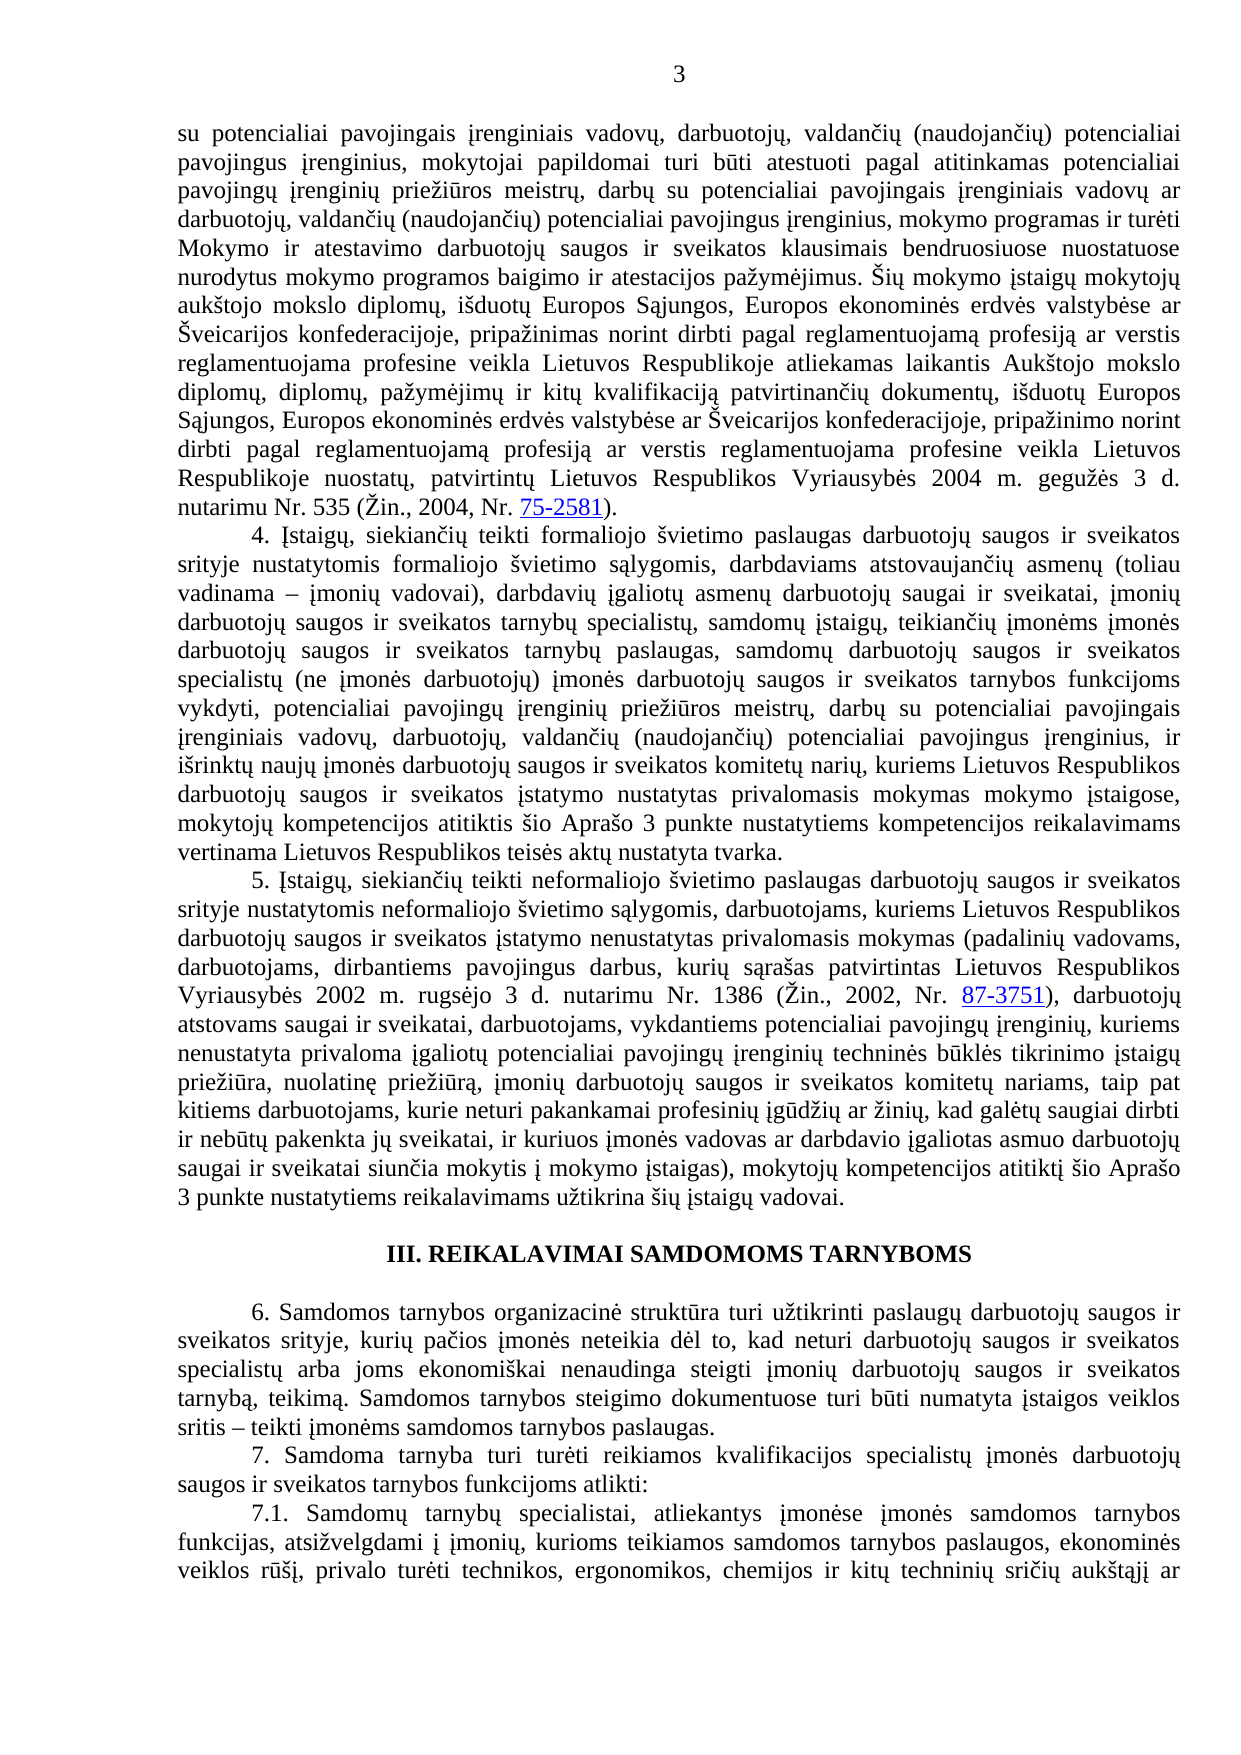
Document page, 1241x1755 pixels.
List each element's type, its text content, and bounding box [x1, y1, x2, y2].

text 6. Samdomos tarnybos organizacinė struktūra turi užtikrinti paslaugų darbuotojų saugos ir sveikatos srityje, kurių pačios įmonės neteikia dėl to, kad neturi darbuotojų saugos ir sveikatos specialistų arba joms ekonomiškai nenaudinga steigti įmonių darbuotojų saugos ir sveikatos tarnybą, teikimą. Samdomos tarnybos steigimo dokumentuose turi būti numatyta įstaigos veiklos sritis – teikti įmonėms samdomos tarnybos paslaugas. [177, 1297, 1181, 1441]
text 4. Įstaigų, siekiančių teikti formaliojo švietimo paslaugas darbuotojų saugos ir sveikatos srityje nustatytomis formaliojo švietimo sąlygomis, darbdaviams atstovaujančių asmenų (toliau vadinama – įmonių vadovai), darbdavių įgaliotų asmenų darbuotojų saugai ir sveikatai, įmonių darbuotojų saugos ir sveikatos tarnybų specialistų, samdomų įstaigų, teikiančių įmonėms įmonės darbuotojų saugos ir sveikatos tarnybų paslaugas, samdomų darbuotojų saugos ir sveikatos specialistų (ne įmonės darbuotojų) įmonės darbuotojų saugos ir sveikatos tarnybos funkcijoms vykdyti, potencialiai pavojingų įrenginių priežiūros meistrų, darbų su potencialiai pavojingais įrenginiais vadovų, darbuotojų, valdančių (naudojančių) potencialiai pavojingus įrenginius, ir išrinktų naujų įmonės darbuotojų saugos ir sveikatos komitetų narių, kuriems Lietuvos Respublikos darbuotojų saugos ir sveikatos įstatymo nustatytas privalomasis mokymas mokymo įstaigose, mokytojų kompetencijos atitiktis šio Aprašo 3 punkte nustatytiems kompetencijos reikalavimams vertinama Lietuvos Respublikos teisės aktų nustatyta tvarka. [177, 521, 1181, 866]
text 7. Samdoma tarnyba turi turėti reikiamos kvalifikacijos specialistų įmonės darbuotojų saugos ir sveikatos tarnybos funkcijoms atlikti: [177, 1441, 1181, 1498]
text III. REIKALAVIMAI SAMDOMOMS TARNYBOMS [177, 1239, 1181, 1268]
text 5. Įstaigų, siekiančių teikti neformaliojo švietimo paslaugas darbuotojų saugos ir sveikatos srityje nustatytomis neformaliojo švietimo sąlygomis, darbuotojams, kuriems Lietuvos Respublikos darbuotojų saugos ir sveikatos įstatymo nenustatytas privalomasis mokymas (padalinių vadovams, darbuotojams, dirbantiems pavojingus darbus, kurių sąrašas patvirtintas Lietuvos Respublikos Vyriausybės 2002 m. rugsėjo 3 d. nutarimu Nr. 1386 (Žin., 2002, Nr. 87-3751), darbuotojų atstovams saugai ir sveikatai, darbuotojams, vykdantiems potencialiai pavojingų įrenginių, kuriems nenustatyta privaloma įgaliotų potencialiai pavojingų įrenginių techninės būklės tikrinimo įstaigų priežiūra, nuolatinę priežiūrą, įmonių darbuotojų saugos ir sveikatos komitetų nariams, taip pat kitiems darbuotojams, kurie neturi pakankamai profesinių įgūdžių ar žinių, kad galėtų saugiai dirbti ir nebūtų pakenkta jų sveikatai, ir kuriuos įmonės vadovas ar darbdavio įgaliotas asmuo darbuotojų saugai ir sveikatai siunčia mokytis į mokymo įstaigas), mokytojų kompetencijos atitiktį šio Aprašo 3 punkte nustatytiems reikalavimams užtikrina šių įstaigų vadovai. [177, 866, 1181, 1211]
text su potencialiai pavojingais įrenginiais vadovų, darbuotojų, valdančių (naudojančių) potencialiai pavojingus įrenginius, mokytojai papildomai turi būti atestuoti pagal atitinkamas potencialiai pavojingų įrenginių priežiūros meistrų, darbų su potencialiai pavojingais įrenginiais vadovų ar darbuotojų, valdančių (naudojančių) potencialiai pavojingus įrenginius, mokymo programas ir turėti Mokymo ir atestavimo darbuotojų saugos ir sveikatos klausimais bendruosiuose nuostatuose nurodytus mokymo programos baigimo ir atestacijos pažymėjimus. Šių mokymo įstaigų mokytojų aukštojo mokslo diplomų, išduotų Europos Sąjungos, Europos ekonominės erdvės valstybėse ar Šveicarijos konfederacijoje, pripažinimas norint dirbti pagal reglamentuojamą profesiją ar verstis reglamentuojama profesine veikla Lietuvos Respublikoje atliekamas laikantis Aukštojo mokslo diplomų, diplomų, pažymėjimų ir kitų kvalifikaciją patvirtinančių dokumentų, išduotų Europos Sąjungos, Europos ekonominės erdvės valstybėse ar Šveicarijos konfederacijoje, pripažinimo norint dirbti pagal reglamentuojamą profesiją ar verstis reglamentuojama profesine veikla Lietuvos Respublikoje nuostatų, patvirtintų Lietuvos Respublikos Vyriausybės 2004 m. gegužės 3 d. nutarimu Nr. 535 (Žin., 2004, Nr. 75-2581). [177, 118, 1181, 521]
text 7.1. Samdomų tarnybų specialistai, atliekantys įmonėse įmonės samdomos tarnybos funkcijas, atsižvelgdami į įmonių, kurioms teikiamos samdomos tarnybos paslaugos, ekonominės veiklos rūšį, privalo turėti technikos, ergonomikos, chemijos ir kitų techninių sričių aukštąjį ar [177, 1498, 1181, 1584]
